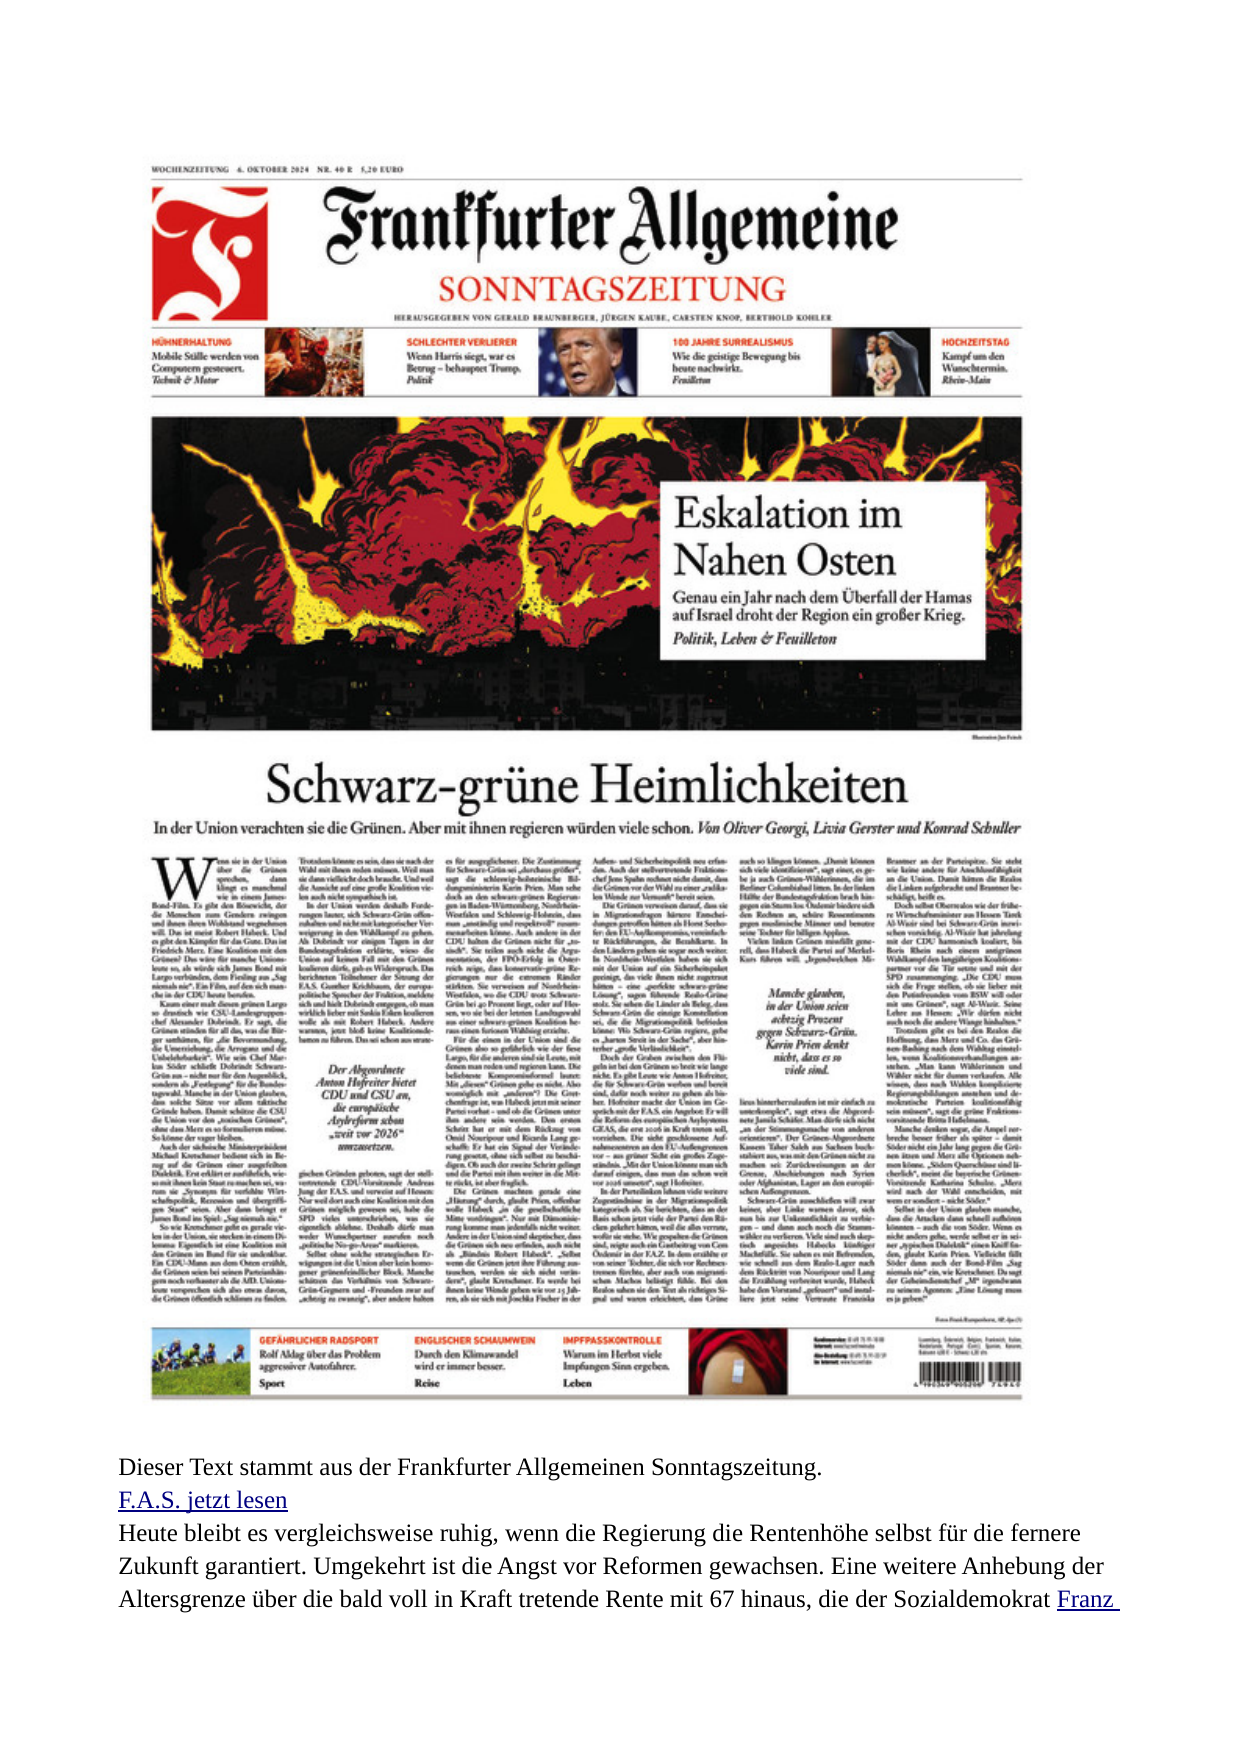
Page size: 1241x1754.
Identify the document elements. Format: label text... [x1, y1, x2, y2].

text F.A.S. jetzt lesen [118, 1485, 1122, 1514]
text Heute bleibt es vergleichsweise ruhig, wenn die Regierung die Rentenhöhe selbst für die fernere Zukunft garantiert. Umgekehrt ist die Angst vor Reformen gewachsen. Eine weitere Anhebung der Altersgrenze über die bald voll in Kraft tretende Rente mit 67 hinaus, die der Sozialdemokrat Franz [118, 1518, 1122, 1613]
picture [118, 118, 1056, 1448]
text Dieser Text stammt aus der Frankfurter Allgemeinen Sonntagszeitung. [118, 1452, 1122, 1481]
